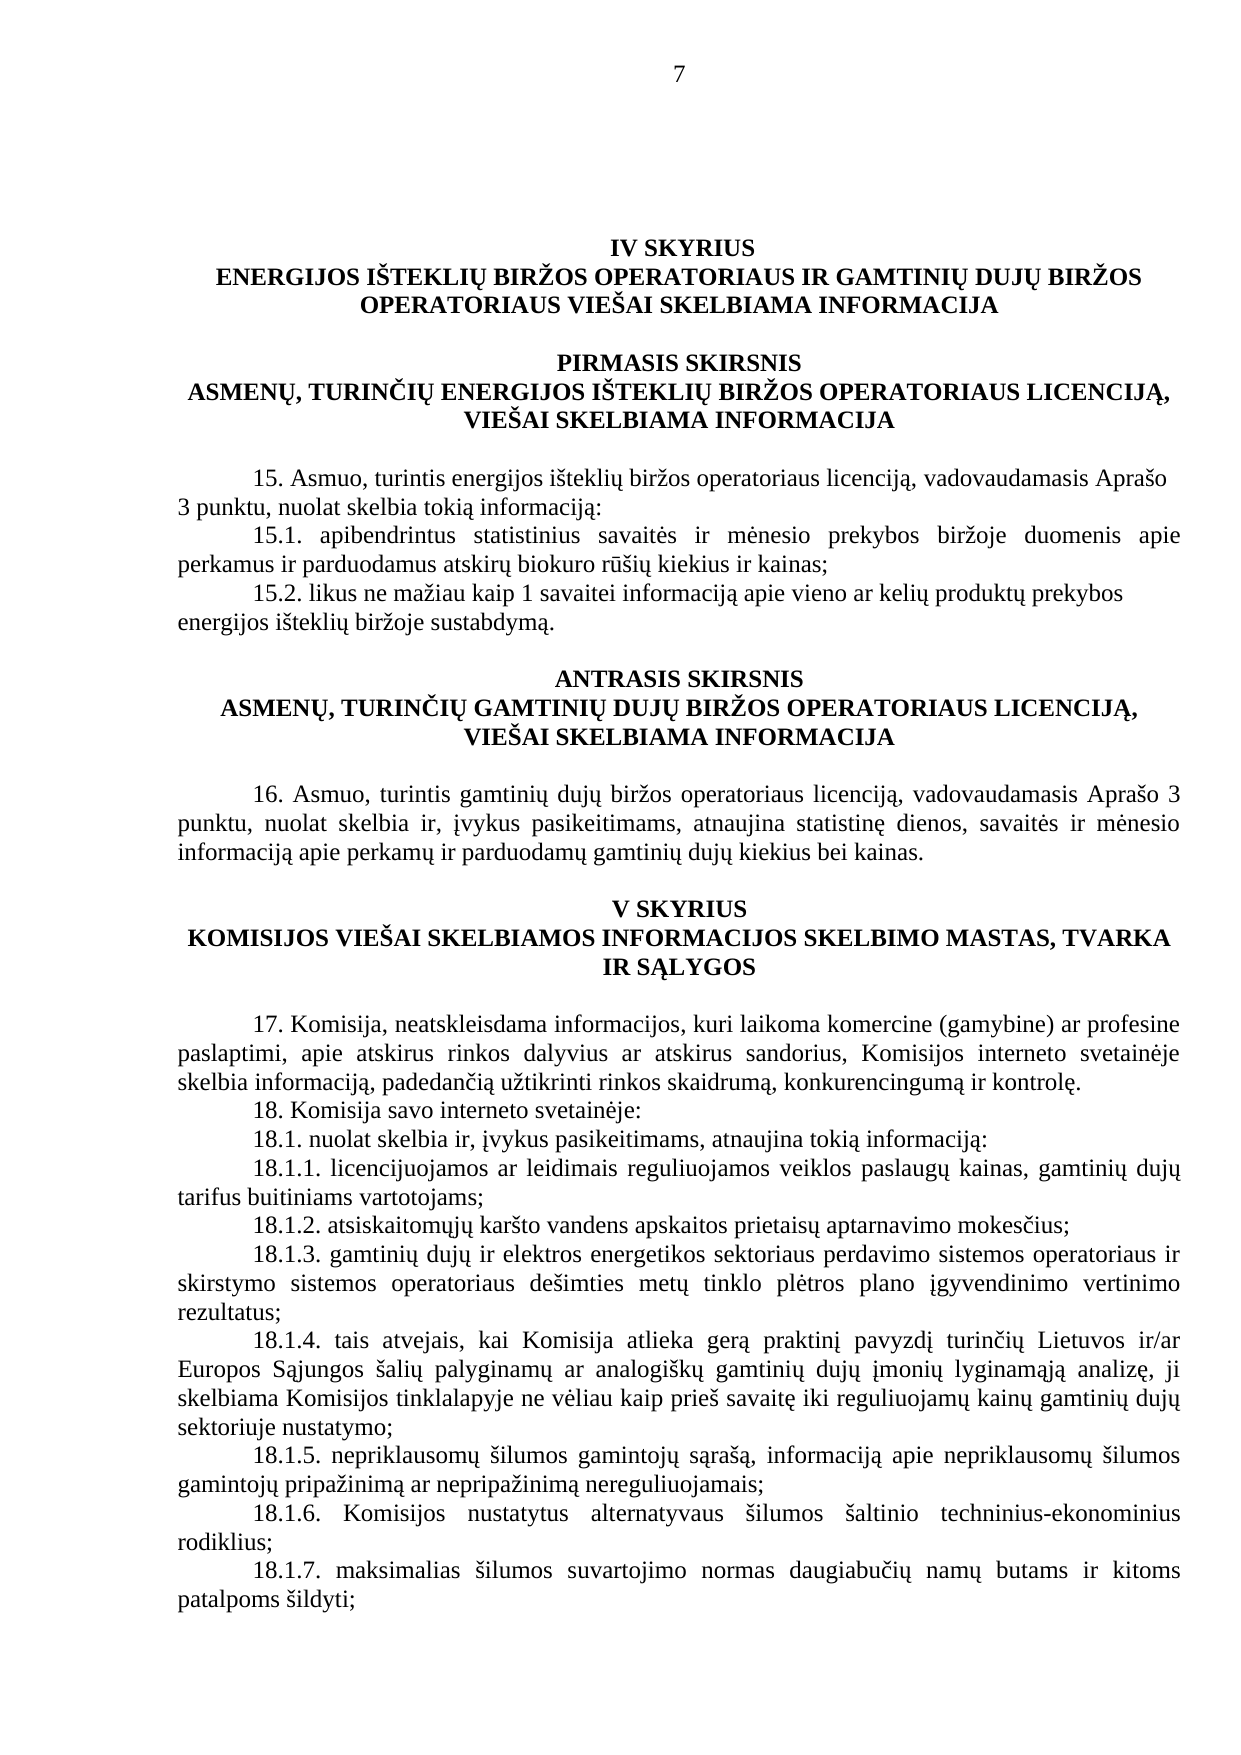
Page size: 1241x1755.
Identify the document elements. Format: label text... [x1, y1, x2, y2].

text KOMISIJOS VIEŠAI SKELBIAMOS INFORMACIJOS SKELBIMO MASTAS, TVARKA IR SĄLYGOS [177, 923, 1181, 981]
text PIRMASIS SKIRSNIS [177, 348, 1181, 377]
text 18.1.7. maksimalias šilumos suvartojimo normas daugiabučių namų butams ir kitoms patalpoms šildyti; [177, 1556, 1181, 1613]
text V SKYRIUS [177, 894, 1181, 923]
text 18.1.6. Komisijos nustatytus alternatyvaus šilumos šaltinio techninius-ekonominius rodiklius; [177, 1498, 1181, 1556]
text 15.1. apibendrintus statistinius savaitės ir mėnesio prekybos biržoje duomenis apie perkamus ir parduodamus atskirų biokuro rūšių kiekius ir kainas; [177, 521, 1181, 578]
text 18. Komisija savo interneto svetainėje: [177, 1096, 1181, 1124]
text 17. Komisija, neatskleisdama informacijos, kuri laikoma komercine (gamybine) ar profesine paslaptimi, apie atskirus rinkos dalyvius ar atskirus sandorius, Komisijos interneto svetainėje skelbia informaciją, padedančią užtikrinti rinkos skaidrumą, konkurencingumą ir kontrolę. [177, 1009, 1181, 1096]
text 15. Asmuo, turintis energijos išteklių biržos operatoriaus licenciją, vadovaudamasis Aprašo 3 punktu, nuolat skelbia tokią informaciją: [177, 463, 1181, 521]
text ENERGIJOS IŠTEKLIŲ BIRŽOS OPERATORIAUS IR GAMTINIŲ DUJŲ BIRŽOS OPERATORIAUS VIEŠAI SKELBIAMA INFORMACIJA [177, 262, 1181, 319]
text 15.2. likus ne mažiau kaip 1 savaitei informaciją apie vieno ar kelių produktų prekybos energijos išteklių biržoje sustabdymą. [177, 578, 1181, 636]
text 18.1.3. gamtinių dujų ir elektros energetikos sektoriaus perdavimo sistemos operatoriaus ir skirstymo sistemos operatoriaus dešimties metų tinklo plėtros plano įgyvendinimo vertinimo rezultatus; [177, 1239, 1181, 1326]
text IV SKYRIUS [177, 233, 1181, 262]
text 18.1.1. licencijuojamos ar leidimais reguliuojamos veiklos paslaugų kainas, gamtinių dujų tarifus buitiniams vartotojams; [177, 1153, 1181, 1211]
text 18.1.5. nepriklausomų šilumos gamintojų sąrašą, informaciją apie nepriklausomų šilumos gamintojų pripažinimą ar nepripažinimą nereguliuojamais; [177, 1441, 1181, 1498]
text 18.1.2. atsiskaitomųjų karšto vandens apskaitos prietaisų aptarnavimo mokesčius; [177, 1211, 1181, 1239]
text ASMENŲ, TURINČIŲ ENERGIJOS IŠTEKLIŲ BIRŽOS OPERATORIAUS LICENCIJĄ, VIEŠAI SKELBIAMA INFORMACIJA [177, 377, 1181, 434]
text 18.1.4. tais atvejais, kai Komisija atlieka gerą praktinį pavyzdį turinčių Lietuvos ir/ar Europos Sąjungos šalių palyginamų ar analogiškų gamtinių dujų įmonių lyginamąją analizę, ji skelbiama Komisijos tinklalapyje ne vėliau kaip prieš savaitę iki reguliuojamų kainų gamtinių dujų sektoriuje nustatymo; [177, 1326, 1181, 1441]
text ASMENŲ, TURINČIŲ GAMTINIŲ DUJŲ BIRŽOS OPERATORIAUS LICENCIJĄ, VIEŠAI SKELBIAMA INFORMACIJA [177, 693, 1181, 751]
text 18.1. nuolat skelbia ir, įvykus pasikeitimams, atnaujina tokią informaciją: [177, 1124, 1181, 1153]
text 16. Asmuo, turintis gamtinių dujų biržos operatoriaus licenciją, vadovaudamasis Aprašo 3 punktu, nuolat skelbia ir, įvykus pasikeitimams, atnaujina statistinę dienos, savaitės ir mėnesio informaciją apie perkamų ir parduodamų gamtinių dujų kiekius bei kainas. [177, 779, 1181, 866]
text ANTRASIS SKIRSNIS [177, 664, 1181, 693]
